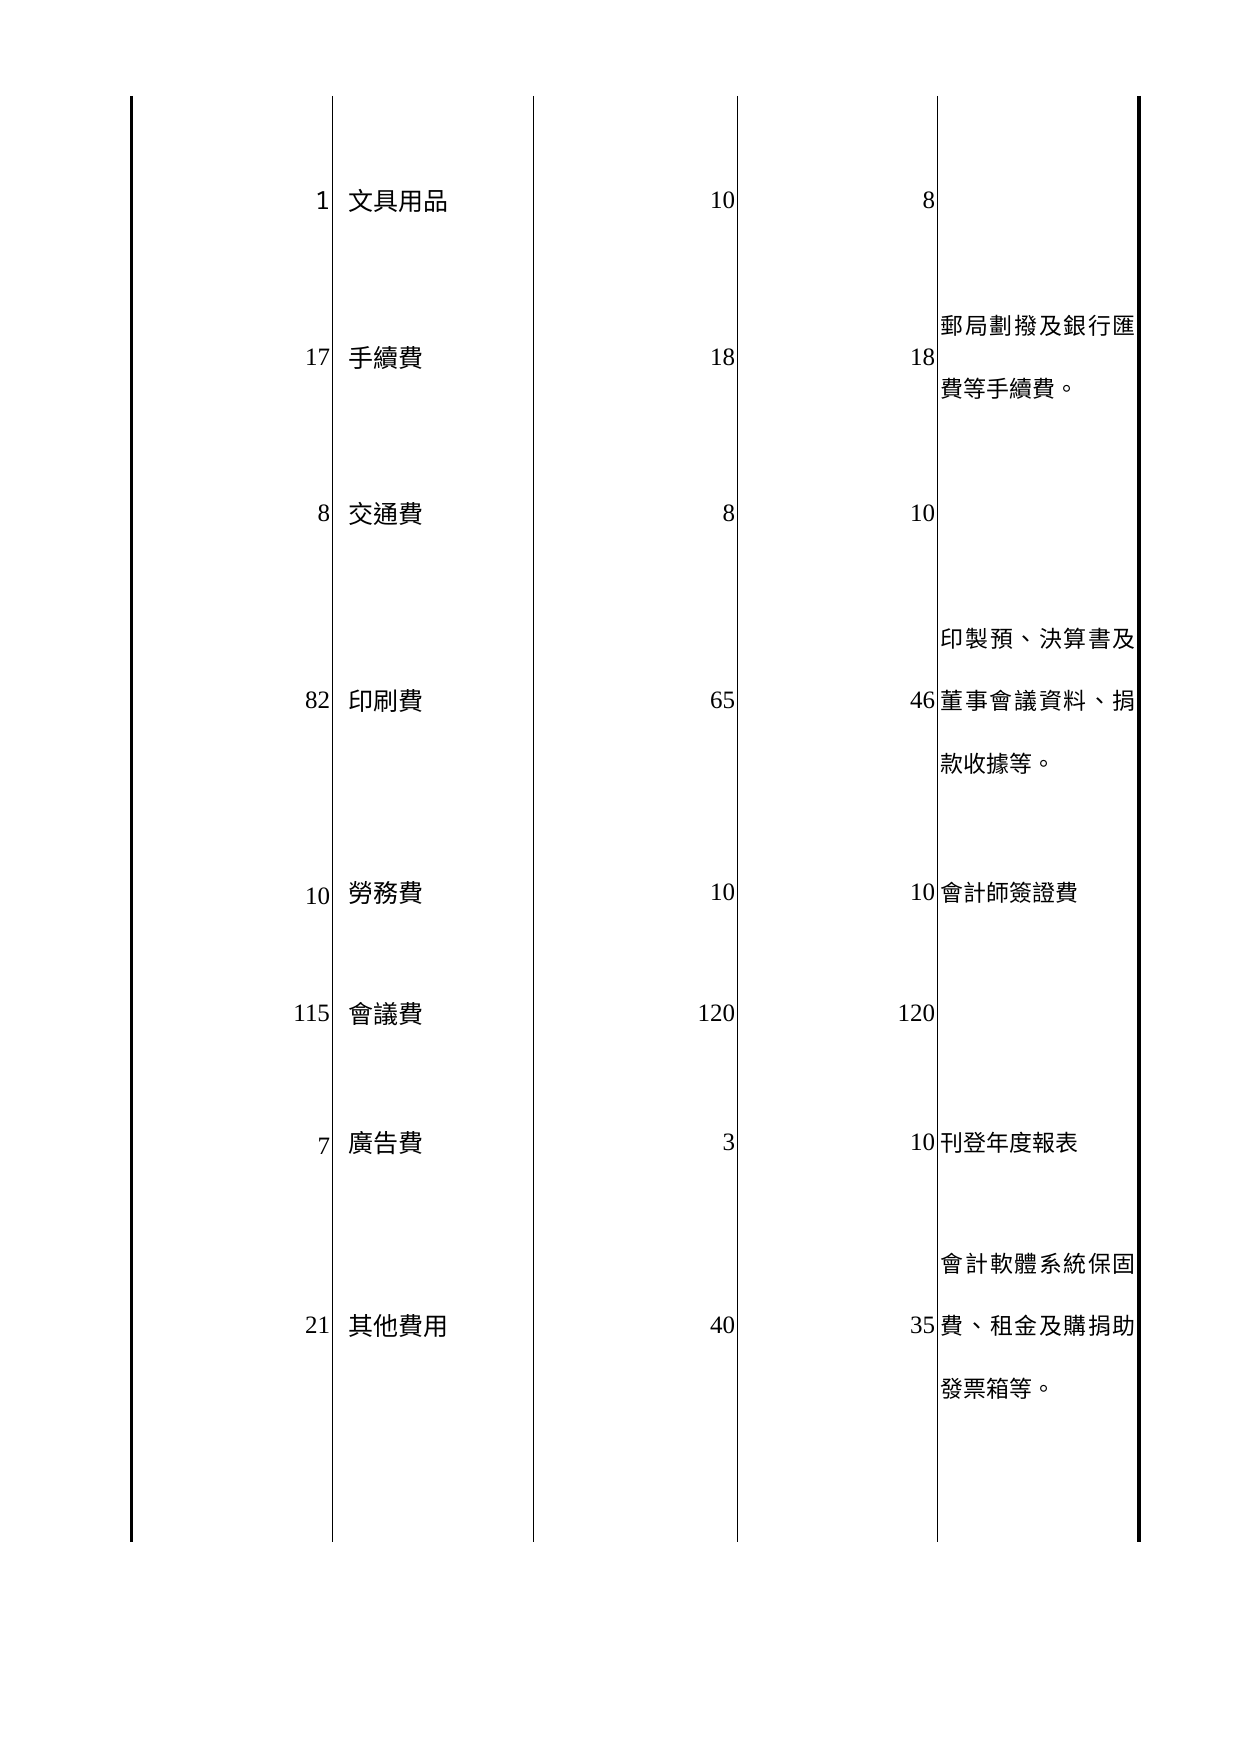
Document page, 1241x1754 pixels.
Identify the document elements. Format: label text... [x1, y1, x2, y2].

table_cell 會計師簽證費 [938, 792, 1137, 925]
table_cell [133, 1417, 332, 1542]
table_cell [938, 417, 1137, 542]
table_cell [534, 1417, 737, 1542]
table_cell 65 [534, 542, 737, 792]
table_cell 刊登年度報表 [938, 1042, 1137, 1175]
table_cell 交通費 [333, 417, 533, 542]
table_cell 會議費 [333, 925, 533, 1042]
table_cell [738, 1417, 937, 1542]
table_cell 10 [534, 96, 737, 229]
table_cell 會計軟體系統保固費、租金及購捐助發票箱等。 [938, 1175, 1137, 1417]
table_cell 7 [133, 1042, 332, 1175]
table_cell 10 [738, 792, 937, 925]
table_cell 10 [534, 792, 737, 925]
table_cell 35 [738, 1175, 937, 1417]
table_cell 120 [534, 925, 737, 1042]
table_cell 115 [133, 925, 332, 1042]
table_cell 8 [133, 417, 332, 542]
table_cell 120 [738, 925, 937, 1042]
table_cell 郵局劃撥及銀行匯費等手續費。 [938, 229, 1137, 417]
table_cell 文具用品 [333, 96, 533, 229]
table_cell 3 [534, 1042, 737, 1175]
table_cell 82 [133, 542, 332, 792]
table_cell 8 [738, 96, 937, 229]
table_cell 手續費 [333, 229, 533, 417]
table_cell 印製預、決算書及董事會議資料、捐款收據等。 [938, 542, 1137, 792]
table_cell [938, 96, 1137, 229]
table_cell 40 [534, 1175, 737, 1417]
table_cell [938, 925, 1137, 1042]
table_cell 46 [738, 542, 937, 792]
table_cell 10 [133, 792, 332, 925]
table_cell 17 [133, 229, 332, 417]
table_cell 18 [534, 229, 737, 417]
table_cell 廣告費 [333, 1042, 533, 1175]
table_cell 其他費用 [333, 1175, 533, 1417]
table_cell 10 [738, 417, 937, 542]
table_cell 18 [738, 229, 937, 417]
table_cell [333, 1417, 533, 1542]
table_cell [938, 1417, 1137, 1542]
table_cell 1 [133, 96, 332, 229]
table_cell 10 [738, 1042, 937, 1175]
table_cell 勞務費 [333, 792, 533, 925]
table_cell 印刷費 [333, 542, 533, 792]
table_cell 8 [534, 417, 737, 542]
table_cell 21 [133, 1175, 332, 1417]
